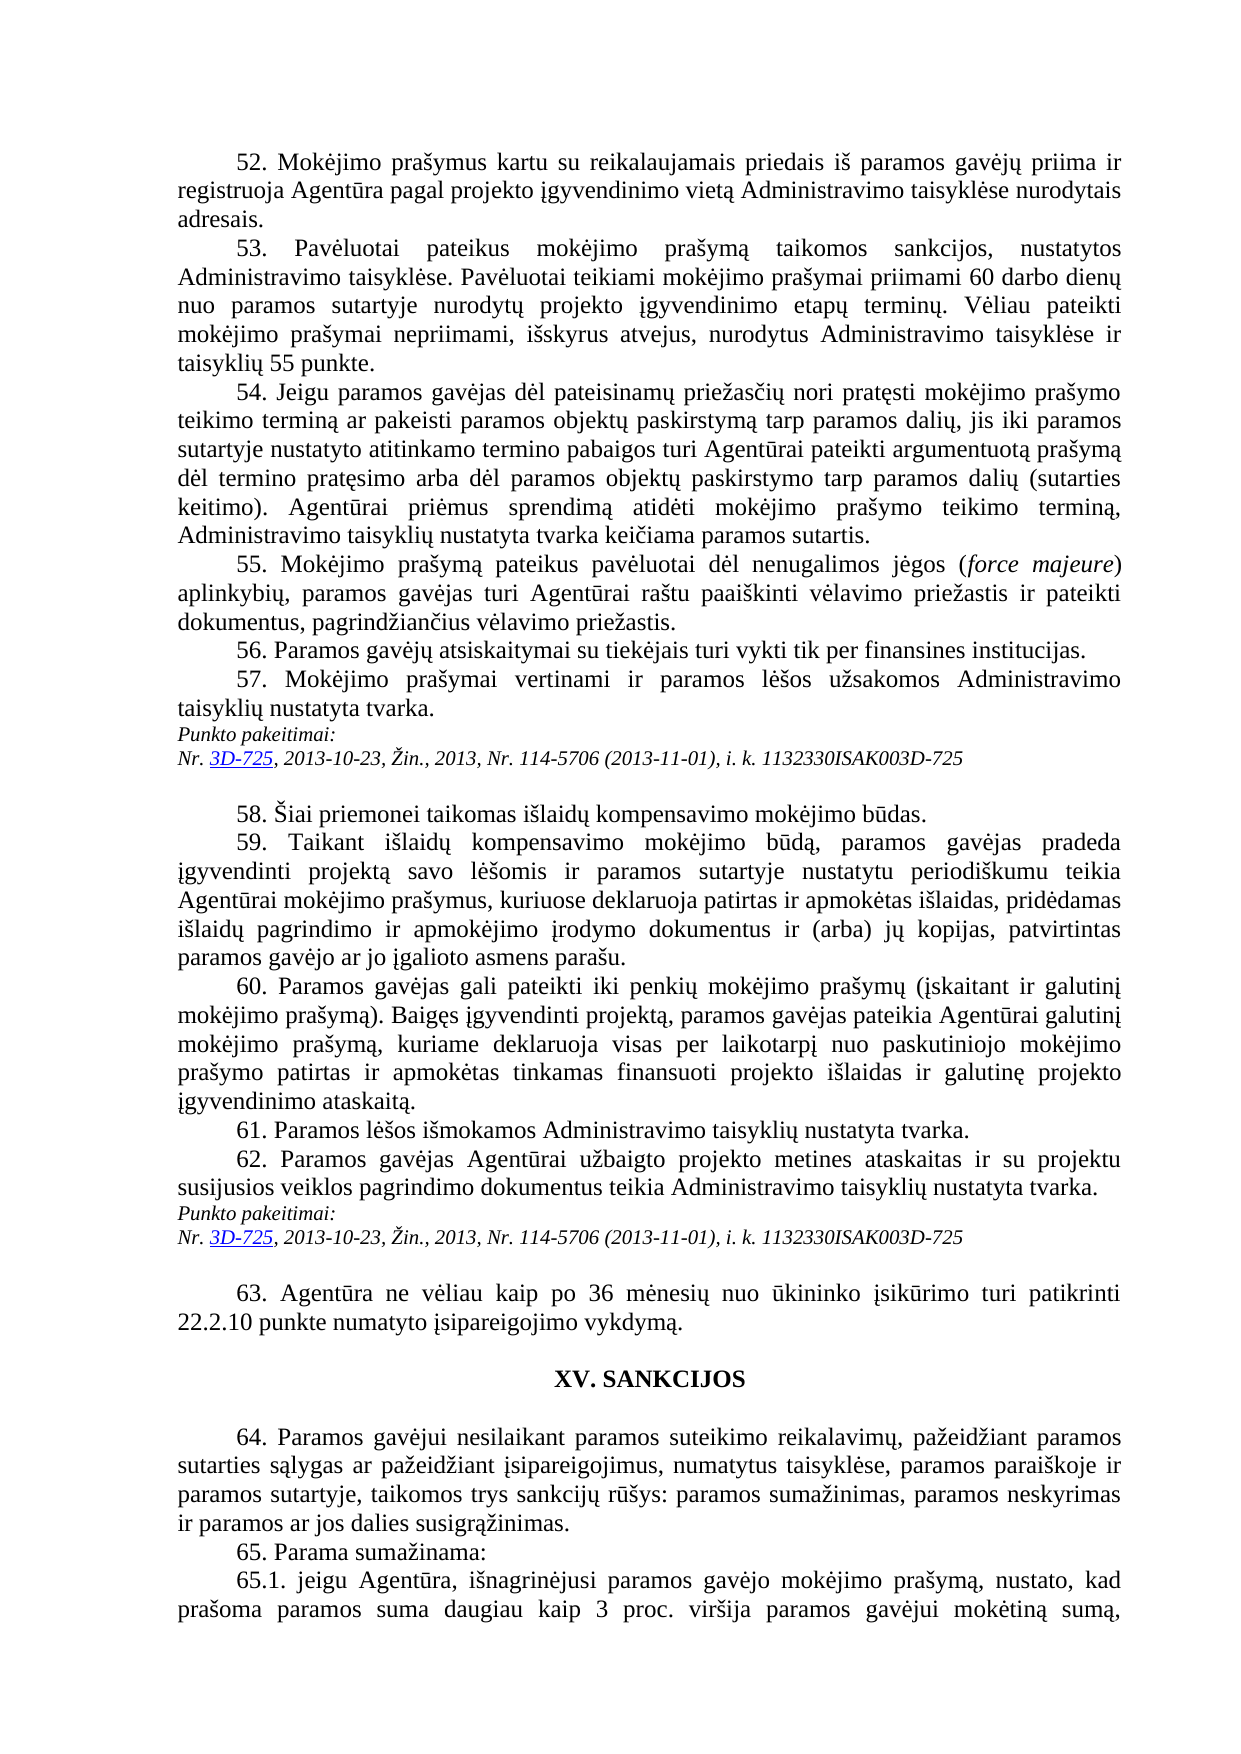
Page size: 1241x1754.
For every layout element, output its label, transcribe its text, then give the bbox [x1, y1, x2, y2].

text 61. Paramos lėšos išmokamos Administravimo taisyklių nustatyta tvarka. [177, 1115, 1122, 1144]
text 64. Paramos gavėjui nesilaikant paramos suteikimo reikalavimų, pažeidžiant paramos sutarties sąlygas ar pažeidžiant įsipareigojimus, numatytus taisyklėse, paramos paraiškoje ir paramos sutartyje, taikomos trys sankcijų rūšys: paramos sumažinimas, paramos neskyrimas ir paramos ar jos dalies susigrąžinimas. [177, 1422, 1122, 1537]
text 63. Agentūra ne vėliau kaip po 36 mėnesių nuo ūkininko įsikūrimo turi patikrinti 22.2.10 punkte numatyto įsipareigojimo vykdymą. [177, 1278, 1122, 1336]
text 53. Pavėluotai pateikus mokėjimo prašymą taikomos sankcijos, nustatytos Administravimo taisyklėse. Pavėluotai teikiami mokėjimo prašymai priimami 60 darbo dienų nuo paramos sutartyje nurodytų projekto įgyvendinimo etapų terminų. Vėliau pateikti mokėjimo prašymai nepriimami, išskyrus atvejus, nurodytus Administravimo taisyklėse ir taisyklių 55 punkte. [177, 233, 1122, 377]
text 59. Taikant išlaidų kompensavimo mokėjimo būdą, paramos gavėjas pradeda įgyvendinti projektą savo lėšomis ir paramos sutartyje nustatytu periodiškumu teikia Agentūrai mokėjimo prašymus, kuriuose deklaruoja patirtas ir apmokėtas išlaidas, pridėdamas išlaidų pagrindimo ir apmokėjimo įrodymo dokumentus ir (arba) jų kopijas, patvirtintas paramos gavėjo ar jo įgalioto asmens parašu. [177, 827, 1122, 971]
text 57. Mokėjimo prašymai vertinami ir paramos lėšos užsakomos Administravimo taisyklių nustatyta tvarka. [177, 664, 1122, 722]
text 62. Paramos gavėjas Agentūrai užbaigto projekto metines ataskaitas ir su projektu susijusios veiklos pagrindimo dokumentus teikia Administravimo taisyklių nustatyta tvarka. [177, 1144, 1122, 1201]
text 55. Mokėjimo prašymą pateikus pavėluotai dėl nenugalimos jėgos (force majeure) aplinkybių, paramos gavėjas turi Agentūrai raštu paaiškinti vėlavimo priežastis ir pateikti dokumentus, pagrindžiančius vėlavimo priežastis. [177, 549, 1122, 636]
text 60. Paramos gavėjas gali pateikti iki penkių mokėjimo prašymų (įskaitant ir galutinį mokėjimo prašymą). Baigęs įgyvendinti projektą, paramos gavėjas pateikia Agentūrai galutinį mokėjimo prašymą, kuriame deklaruoja visas per laikotarpį nuo paskutiniojo mokėjimo prašymo patirtas ir apmokėtas tinkamas finansuoti projekto išlaidas ir galutinę projekto įgyvendinimo ataskaitą. [177, 971, 1122, 1115]
text 65.1. jeigu Agentūra, išnagrinėjusi paramos gavėjo mokėjimo prašymą, nustato, kad prašoma paramos suma daugiau kaip 3 proc. viršija paramos gavėjui mokėtiną sumą, [177, 1566, 1122, 1623]
text 52. Mokėjimo prašymus kartu su reikalaujamais priedais iš paramos gavėjų priima ir registruoja Agentūra pagal projekto įgyvendinimo vietą Administravimo taisyklėse nurodytais adresais. [177, 147, 1122, 233]
text Nr. 3D-725, 2013-10-23, Žin., 2013, Nr. 114-5706 (2013-11-01), i. k. 1132330ISAK003D-725 [177, 1225, 1122, 1249]
text 58. Šiai priemonei taikomas išlaidų kompensavimo mokėjimo būdas. [177, 799, 1122, 827]
text 65. Parama sumažinama: [177, 1537, 1122, 1566]
text Punkto pakeitimai: [177, 1201, 1122, 1225]
text XV. SANKCIJOS [177, 1364, 1122, 1393]
text 54. Jeigu paramos gavėjas dėl pateisinamų priežasčių nori pratęsti mokėjimo prašymo teikimo terminą ar pakeisti paramos objektų paskirstymą tarp paramos dalių, jis iki paramos sutartyje nustatyto atitinkamo termino pabaigos turi Agentūrai pateikti argumentuotą prašymą dėl termino pratęsimo arba dėl paramos objektų paskirstymo tarp paramos dalių (sutarties keitimo). Agentūrai priėmus sprendimą atidėti mokėjimo prašymo teikimo terminą, Administravimo taisyklių nustatyta tvarka keičiama paramos sutartis. [177, 377, 1122, 549]
text Nr. 3D-725, 2013-10-23, Žin., 2013, Nr. 114-5706 (2013-11-01), i. k. 1132330ISAK003D-725 [177, 746, 1122, 770]
text 56. Paramos gavėjų atsiskaitymai su tiekėjais turi vykti tik per finansines institucijas. [177, 636, 1122, 664]
text Punkto pakeitimai: [177, 722, 1122, 746]
